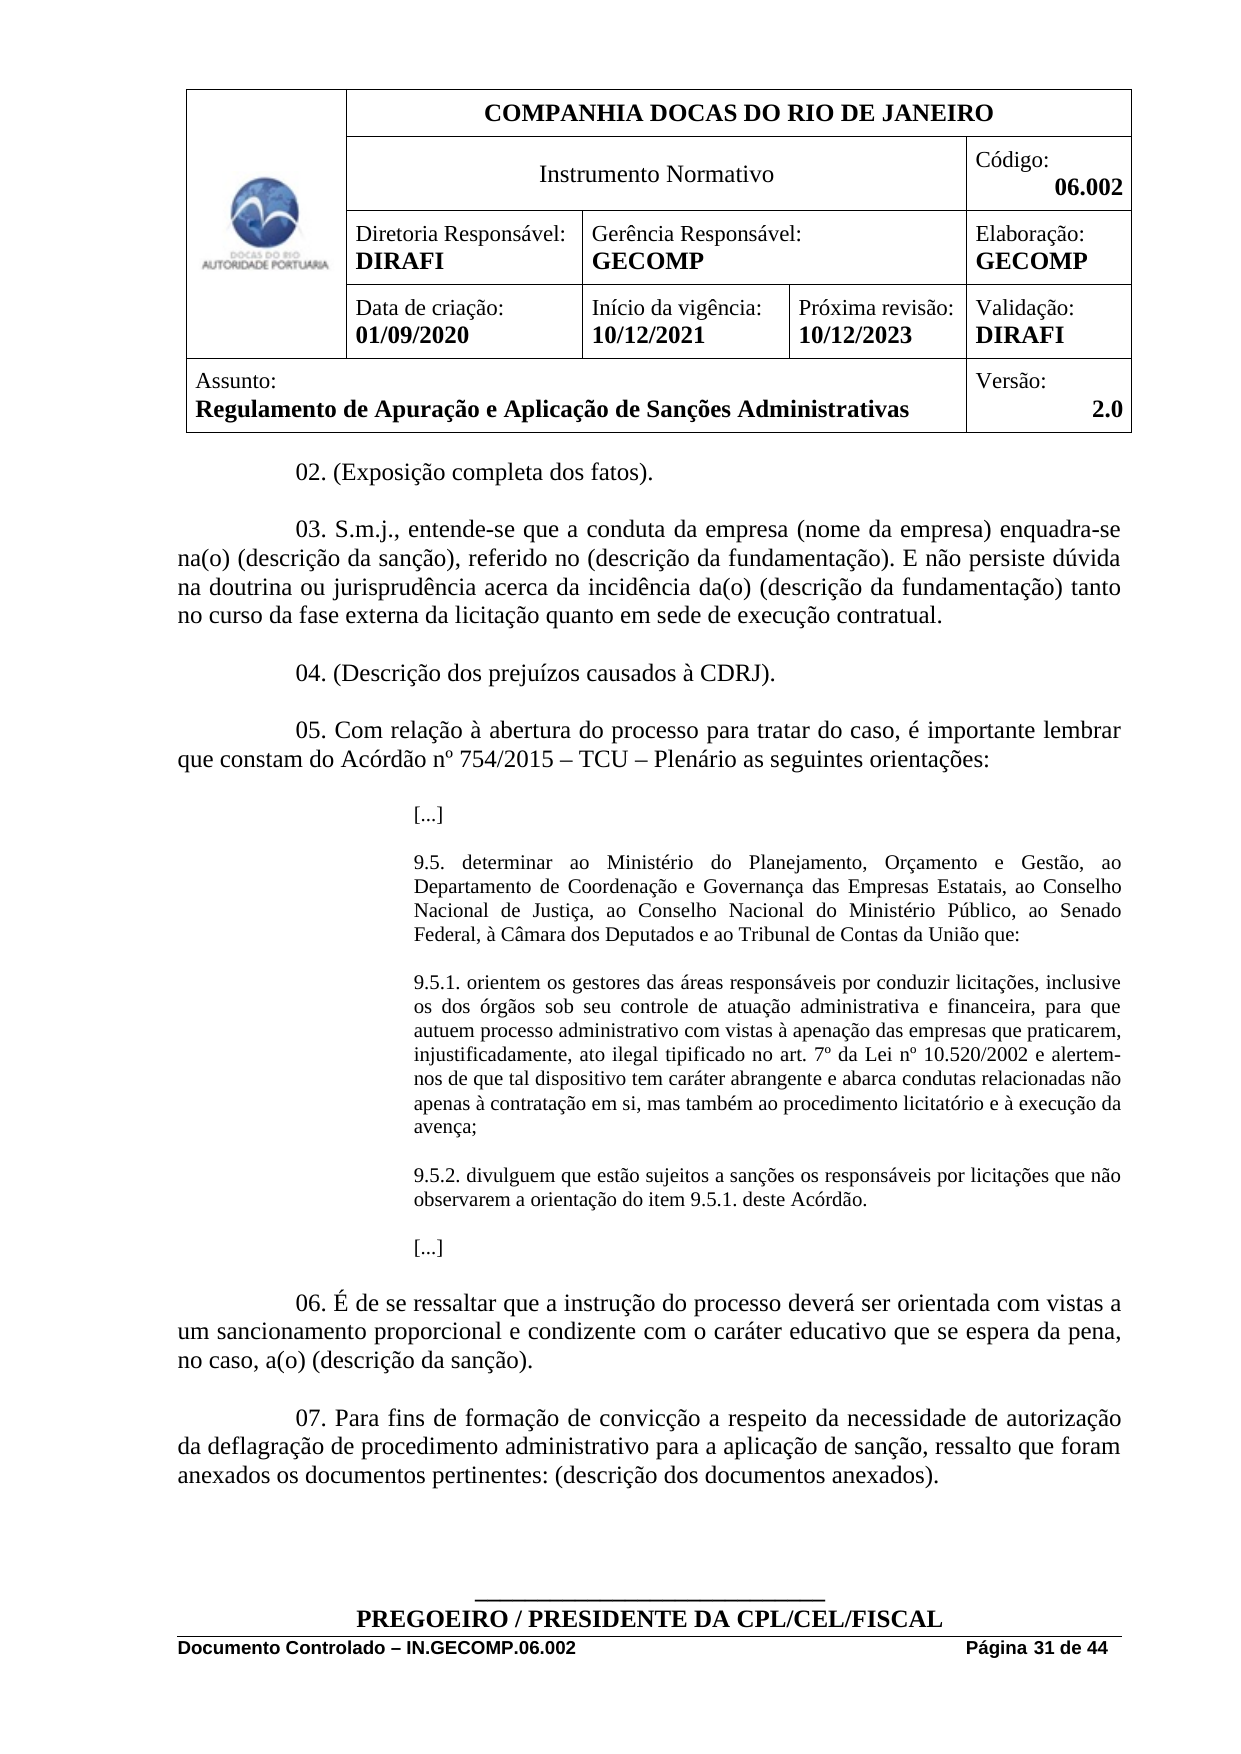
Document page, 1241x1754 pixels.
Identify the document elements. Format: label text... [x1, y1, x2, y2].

text 05. Com relação à abertura do processo para tratar do caso, é importante lembrar que constam do Acórdão nº 754/2015 – TCU – Plenário as seguintes orientações: [177, 715, 1122, 773]
text 04. (Descrição dos prejuízos causados à CDRJ). [177, 658, 1122, 687]
text 02. (Exposição completa dos fatos). [177, 457, 1122, 485]
text 07. Para fins de formação de convicção a respeito da necessidade de autorização da deflagração de procedimento administrativo para a aplicação de sanção, ressalto que foram anexados os documentos pertinentes: (descrição dos documentos anexados). [177, 1403, 1122, 1489]
text 9.5.1. orientem os gestores das áreas responsáveis por conduzir licitações, inclusive os dos órgãos sob seu controle de atuação administrativa e financeira, para que autuem processo administrativo com vistas à apenação das empresas que praticarem, injustificadamente, ato ilegal tipificado no art. 7º da Lei nº 10.520/2002 e alertem-nos de que tal dispositivo tem caráter abrangente e abarca condutas relacionadas não apenas à contratação em si, mas também ao procedimento licitatório e à execução da avença; [413, 970, 1122, 1138]
text ____________________________ [177, 1575, 1122, 1604]
text 03. S.m.j., entende-se que a conduta da empresa (nome da empresa) enquadra-se na(o) (descrição da sanção), referido no (descrição da fundamentação). E não persiste dúvida na doutrina ou jurisprudência acerca da incidência da(o) (descrição da fundamentação) tanto no curso da fase externa da licitação quanto em sede de execução contratual. [177, 514, 1122, 629]
text 06. É de se ressaltar que a instrução do processo deverá ser orientada com vistas a um sancionamento proporcional e condizente com o caráter educativo que se espera da pena, no caso, a(o) (descrição da sanção). [177, 1288, 1122, 1374]
text 9.5.2. divulguem que estão sujeitos a sanções os responsáveis por licitações que não observarem a orientação do item 9.5.1. deste Acórdão. [413, 1163, 1122, 1211]
text [...] [413, 802, 1122, 826]
text PREGOEIRO / PRESIDENTE DA CPL/CEL/FISCAL [177, 1604, 1122, 1633]
text [...] [413, 1235, 1122, 1259]
text 9.5. determinar ao Ministério do Planejamento, Orçamento e Gestão, ao Departamento de Coordenação e Governança das Empresas Estatais, ao Conselho Nacional de Justiça, ao Conselho Nacional do Ministério Público, ao Senado Federal, à Câmara dos Deputados e ao Tribunal de Contas da União que: [413, 850, 1122, 946]
